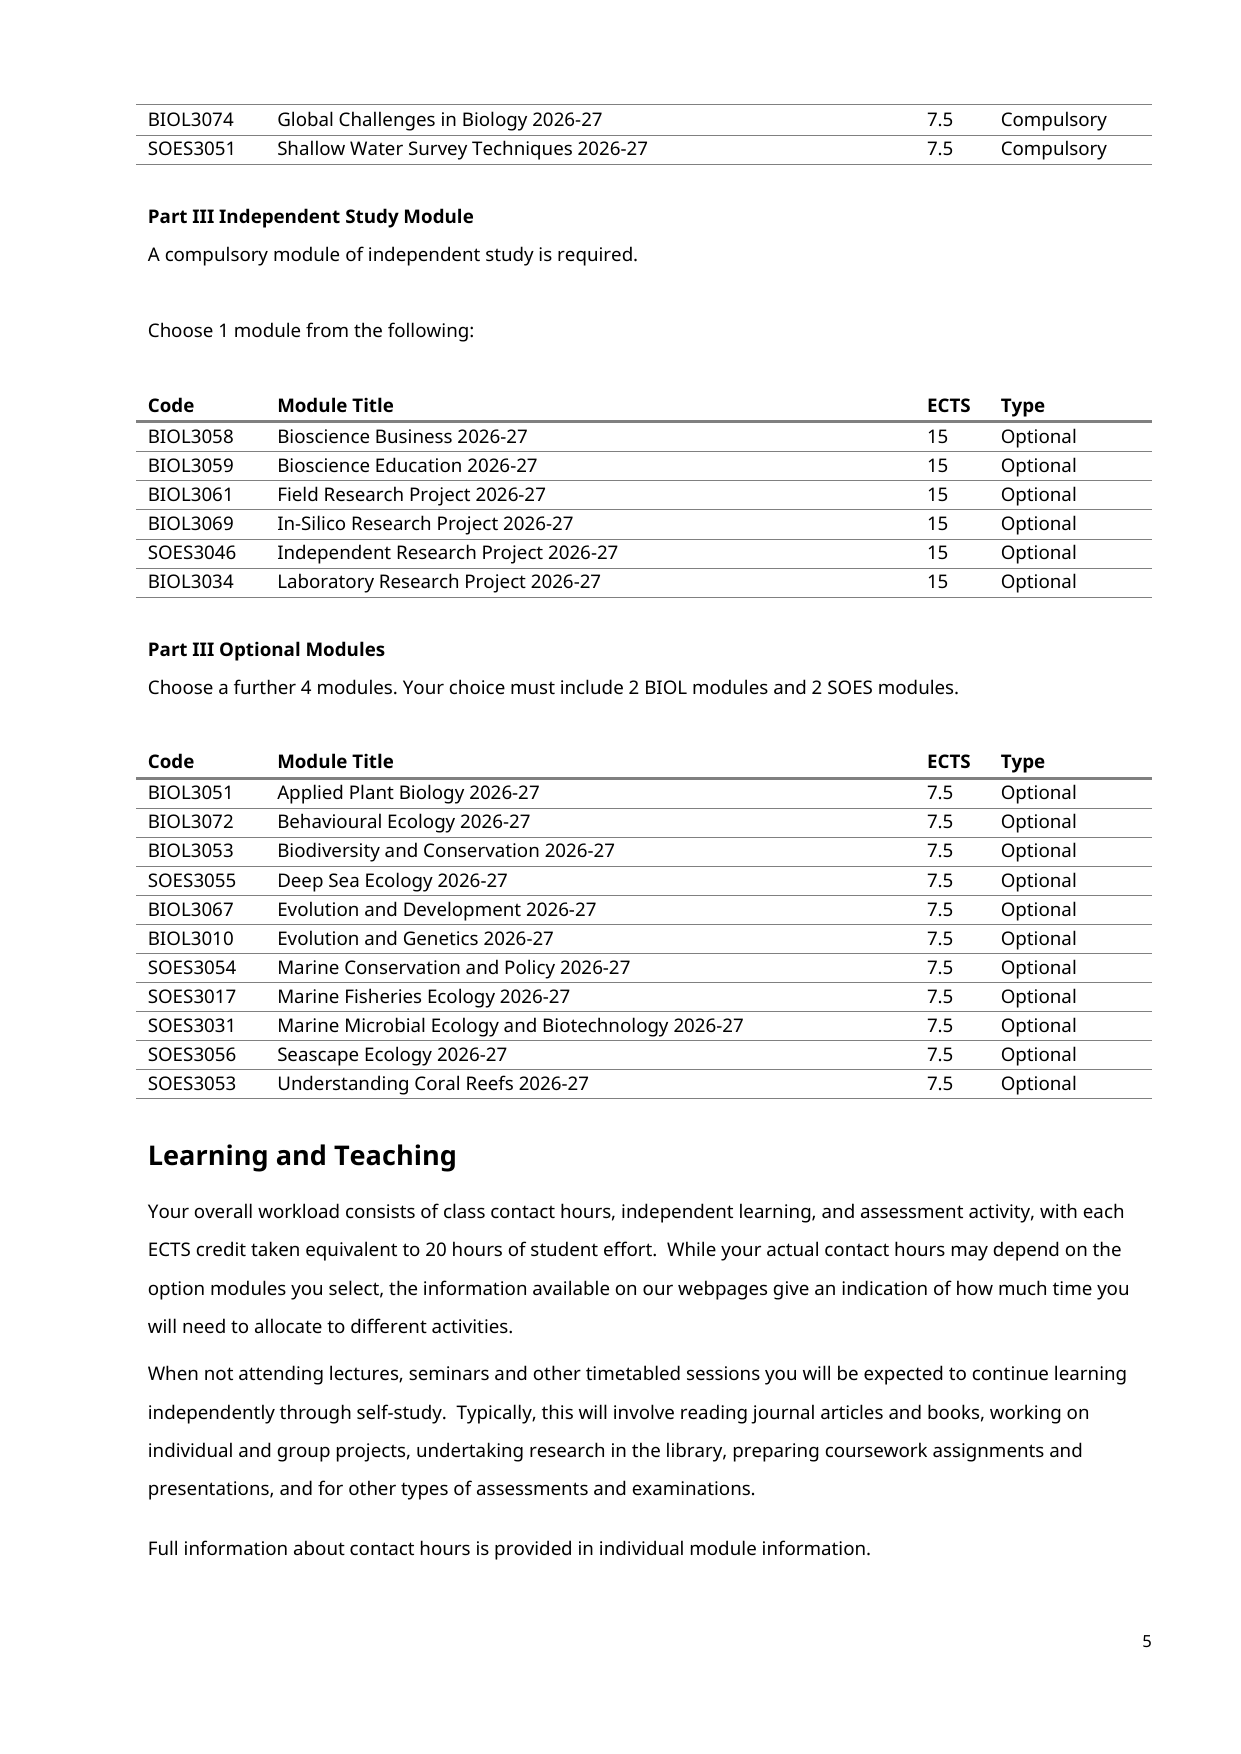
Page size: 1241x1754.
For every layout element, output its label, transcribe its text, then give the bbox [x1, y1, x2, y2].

table_cell Optional [989, 838, 1152, 866]
table_cell Optional [989, 1070, 1152, 1098]
table_cell ECTS [916, 749, 989, 777]
table_cell Behavioural Ecology 2026-27 [266, 809, 916, 837]
table_cell 7.5 [916, 105, 989, 134]
table_cell 15 [916, 510, 989, 538]
table_cell Laboratory Research Project 2026-27 [266, 569, 916, 597]
table_cell 7.5 [916, 809, 989, 837]
table_cell 15 [916, 423, 989, 451]
table_cell BIOL3061 [136, 481, 266, 509]
table_cell BIOL3051 [136, 780, 266, 808]
table_cell BIOL3067 [136, 896, 266, 924]
table_cell Bioscience Business 2026-27 [266, 423, 916, 451]
table_cell Applied Plant Biology 2026-27 [266, 780, 916, 808]
table_cell 7.5 [916, 896, 989, 924]
table_cell 15 [916, 481, 989, 509]
table_cell Compulsory [989, 105, 1152, 134]
table_cell SOES3054 [136, 954, 266, 982]
table_cell Optional [989, 569, 1152, 597]
table_cell BIOL3034 [136, 569, 266, 597]
text Full information about contact hours is provided in individual module information. [148, 1536, 1152, 1561]
table_cell BIOL3010 [136, 925, 266, 953]
table_cell Global Challenges in Biology 2026-27 [266, 105, 916, 134]
table_cell Optional [989, 452, 1152, 480]
table_cell Optional [989, 925, 1152, 953]
table_cell 7.5 [916, 838, 989, 866]
table_cell Optional [989, 896, 1152, 924]
table_cell 7.5 [916, 867, 989, 895]
table_cell Type [989, 392, 1152, 420]
table_cell Understanding Coral Reefs 2026-27 [266, 1070, 916, 1098]
table_cell Module Title [266, 392, 916, 420]
table_cell 7.5 [916, 136, 989, 164]
table_cell BIOL3058 [136, 423, 266, 451]
table_cell 7.5 [916, 1070, 989, 1098]
table_cell BIOL3053 [136, 838, 266, 866]
table_cell Optional [989, 780, 1152, 808]
table_cell BIOL3069 [136, 510, 266, 538]
table_cell Optional [989, 1012, 1152, 1040]
table_cell 15 [916, 540, 989, 567]
table_cell 15 [916, 452, 989, 480]
table_cell 7.5 [916, 1041, 989, 1069]
table_cell BIOL3074 [136, 105, 266, 134]
table_cell 7.5 [916, 925, 989, 953]
table_cell Optional [989, 540, 1152, 567]
subtitle Learning and Teaching [148, 1137, 1152, 1174]
table_cell SOES3031 [136, 1012, 266, 1040]
table_cell Part III Optional Modules Choose a further 4 modules. Your choice must include 2 BIOL modules and 2 SOES modules. [136, 598, 1152, 748]
text When not attending lectures, seminars and other timetabled sessions you will be expected to continue learning independently through self-study. Typically, this will involve reading journal articles and books, working on individual and group projects, undertaking research in the library, preparing coursework assignments and presentations, and for other types of assessments and examinations. [148, 1361, 1152, 1501]
table_cell Evolution and Development 2026-27 [266, 896, 916, 924]
table_cell Biodiversity and Conservation 2026-27 [266, 838, 916, 866]
table_cell 15 [916, 569, 989, 597]
table_cell Module Title [266, 749, 916, 777]
table_cell ECTS [916, 392, 989, 420]
table_cell SOES3055 [136, 867, 266, 895]
table_cell Optional [989, 983, 1152, 1011]
table_cell Part III Independent Study Module A compulsory module of independent study is required. Choose 1 module from the following: [136, 165, 1152, 392]
table_cell Code [136, 392, 266, 420]
table_cell 7.5 [916, 954, 989, 982]
table_cell 7.5 [916, 983, 989, 1011]
table_cell In-Silico Research Project 2026-27 [266, 510, 916, 538]
table_cell SOES3051 [136, 136, 266, 164]
table_cell Compulsory [989, 136, 1152, 164]
table_cell Type [989, 749, 1152, 777]
table_cell Marine Fisheries Ecology 2026-27 [266, 983, 916, 1011]
table_cell Optional [989, 1041, 1152, 1069]
text Your overall workload consists of class contact hours, independent learning, and assessment activity, with each ECTS credit taken equivalent to 20 hours of student effort. While your actual contact hours may depend on the option modules you select, the information available on our webpages give an indication of how much time you will need to allocate to different activities. [148, 1198, 1152, 1339]
table_cell 7.5 [916, 1012, 989, 1040]
table_cell Optional [989, 809, 1152, 837]
table_cell Evolution and Genetics 2026-27 [266, 925, 916, 953]
table_cell Marine Conservation and Policy 2026-27 [266, 954, 916, 982]
table_cell Seascape Ecology 2026-27 [266, 1041, 916, 1069]
table_cell Marine Microbial Ecology and Biotechnology 2026-27 [266, 1012, 916, 1040]
table_cell Shallow Water Survey Techniques 2026-27 [266, 136, 916, 164]
table_cell SOES3056 [136, 1041, 266, 1069]
table_cell 7.5 [916, 780, 989, 808]
table_cell SOES3017 [136, 983, 266, 1011]
table_cell SOES3046 [136, 540, 266, 567]
table_cell Bioscience Education 2026-27 [266, 452, 916, 480]
table_cell Deep Sea Ecology 2026-27 [266, 867, 916, 895]
table_cell Optional [989, 481, 1152, 509]
table_cell Independent Research Project 2026-27 [266, 540, 916, 567]
table_cell Optional [989, 423, 1152, 451]
table_cell BIOL3059 [136, 452, 266, 480]
table_cell Field Research Project 2026-27 [266, 481, 916, 509]
table_cell SOES3053 [136, 1070, 266, 1098]
table_cell BIOL3072 [136, 809, 266, 837]
table_cell Code [136, 749, 266, 777]
table_cell Optional [989, 510, 1152, 538]
table_cell Optional [989, 867, 1152, 895]
table_cell Optional [989, 954, 1152, 982]
